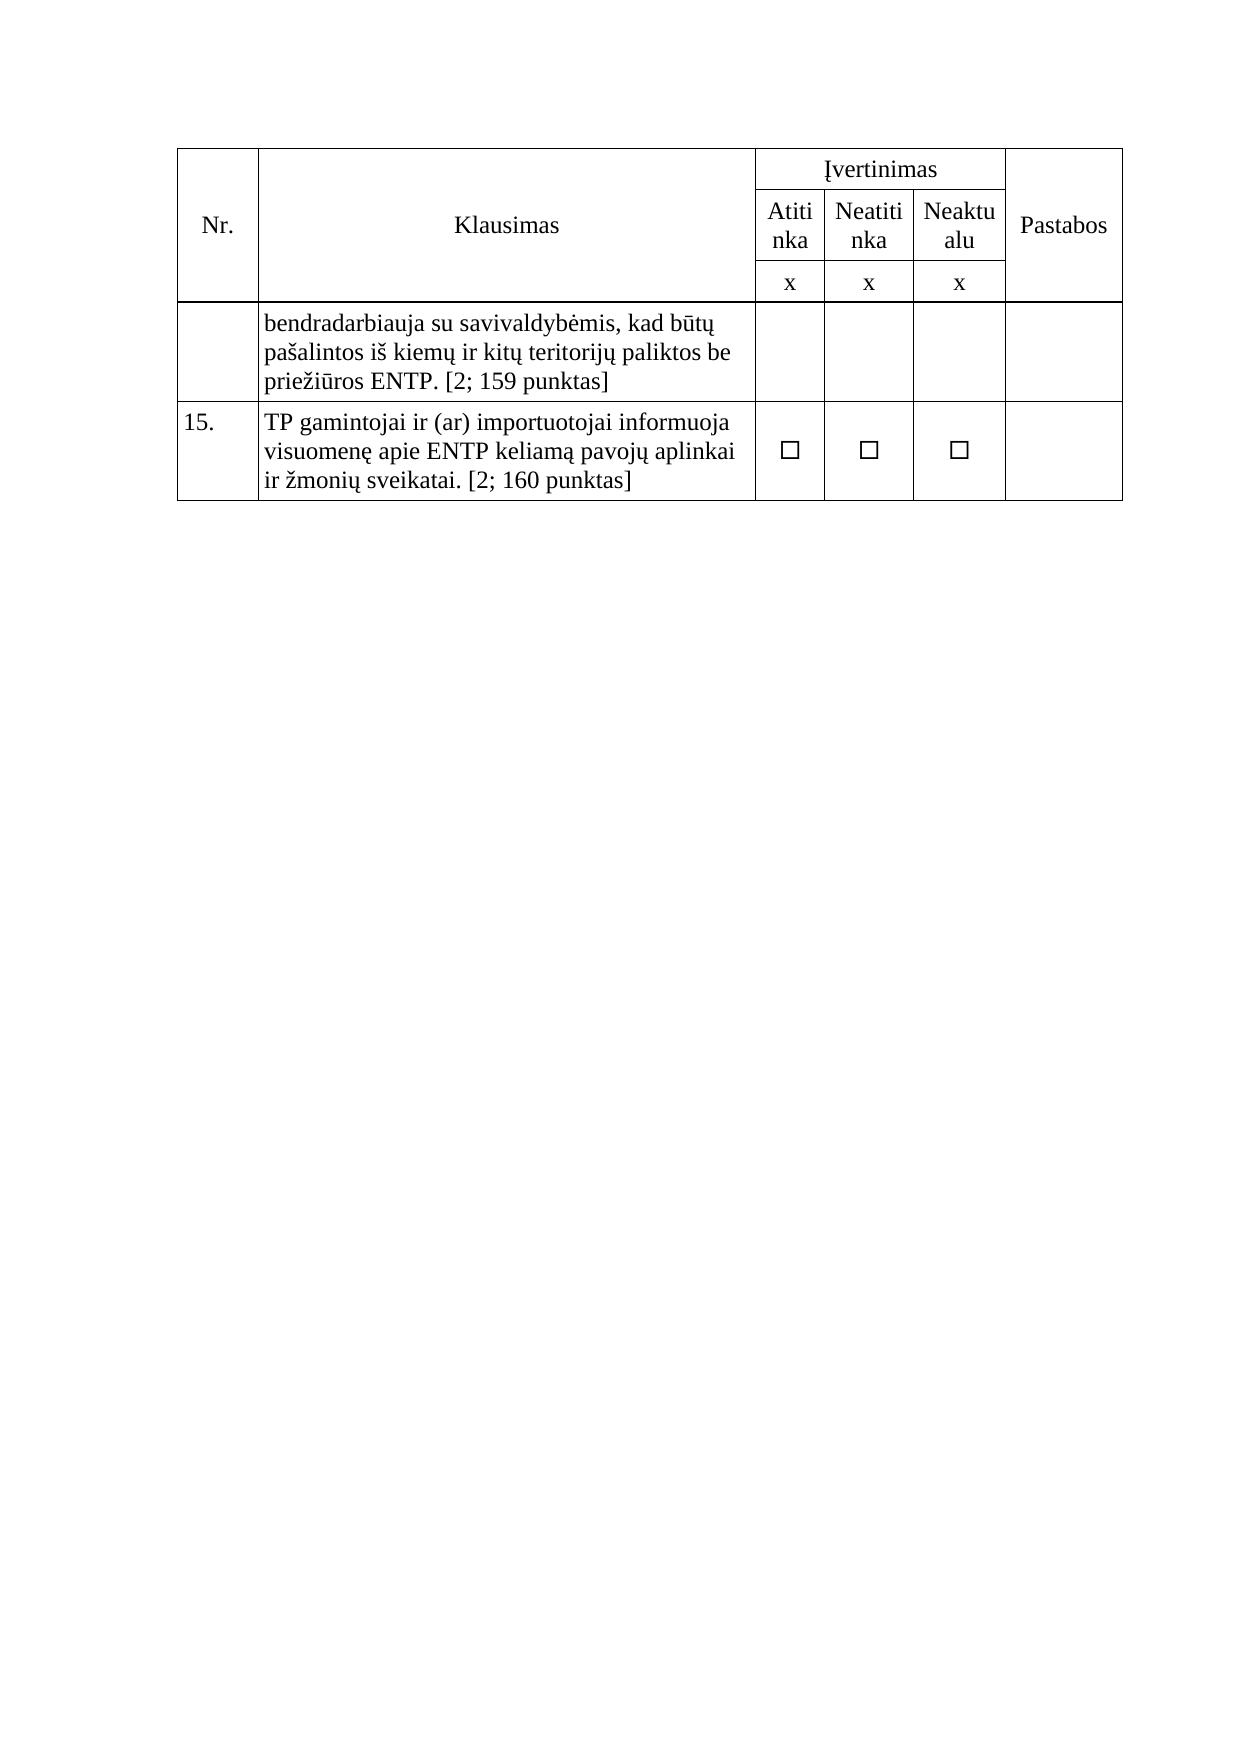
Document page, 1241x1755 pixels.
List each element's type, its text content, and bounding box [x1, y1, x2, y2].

table_cell [1006, 402, 1122, 500]
table_cell Neaktualu [914, 190, 1005, 260]
table_cell [178, 303, 258, 401]
table_header Įvertinimas [756, 149, 1005, 189]
table_cell x [825, 261, 913, 301]
table_cell [] [825, 303, 913, 401]
table_cell Atitinka [756, 190, 824, 260]
table_cell 15. [178, 402, 258, 500]
table_cell [] [756, 303, 824, 401]
table_header Pastabos [1006, 149, 1122, 301]
table_cell bendradarbiauja su savivaldybėmis, kad būtų pašalintos iš kiemų ir kitų teritorijų paliktos be priežiūros ENTP. [2; 159 punktas] [259, 303, 755, 401]
table_cell [1006, 303, 1122, 401]
table_cell TP gamintojai ir (ar) importuotojai informuoja visuomenę apie ENTP keliamą pavojų aplinkai ir žmonių sveikatai. [2; 160 punktas] [259, 402, 755, 500]
table_cell [] [914, 402, 1005, 500]
table_header Nr. [178, 149, 258, 301]
table_cell Neatitinka [825, 190, 913, 260]
table_cell [] [914, 303, 1005, 401]
table_cell x [756, 261, 824, 301]
table_cell [] [825, 402, 913, 500]
table_cell [] [756, 402, 824, 500]
table_header Klausimas [259, 149, 755, 301]
table_cell x [914, 261, 1005, 301]
